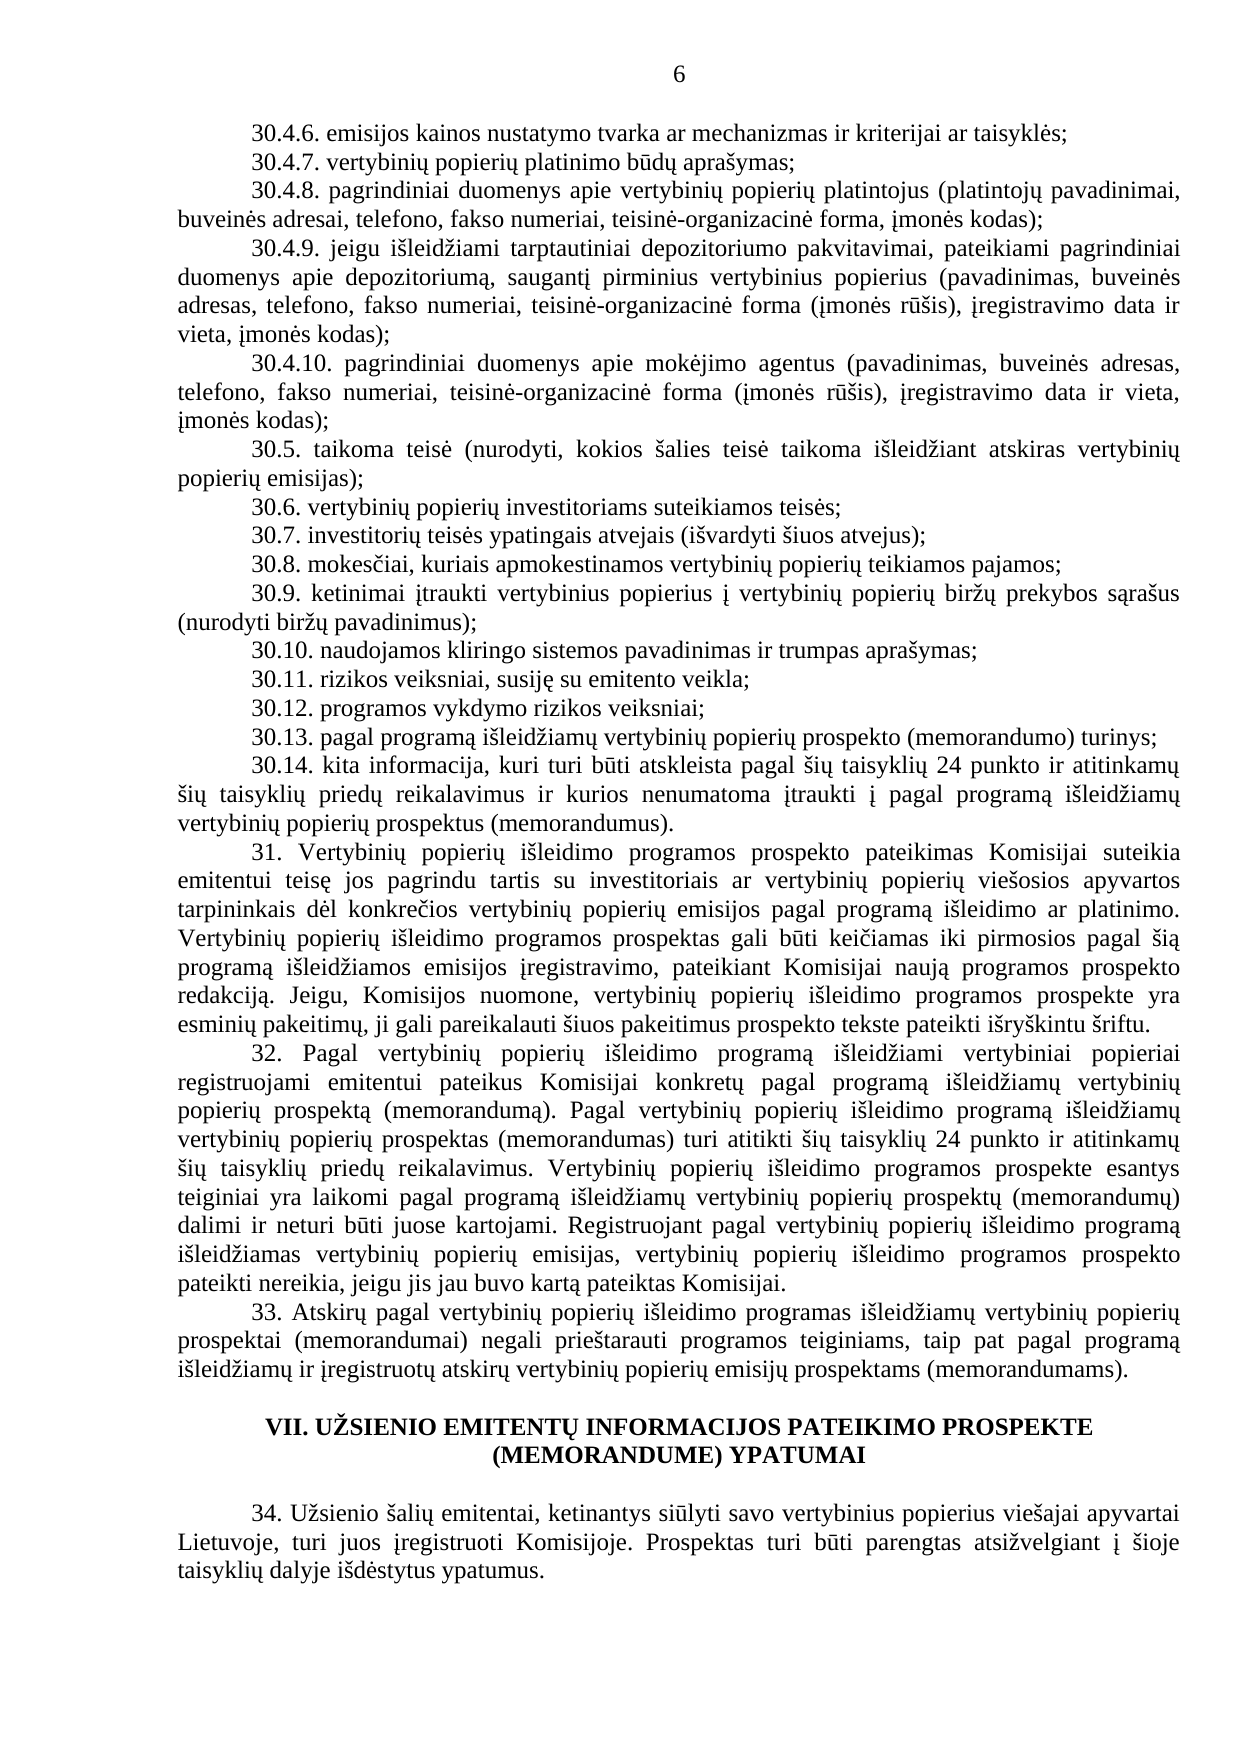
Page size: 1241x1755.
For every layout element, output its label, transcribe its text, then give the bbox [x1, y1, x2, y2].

text 30.4.6. emisijos kainos nustatymo tvarka ar mechanizmas ir kriterijai ar taisyklės; [177, 118, 1181, 147]
text 34. Užsienio šalių emitentai, ketinantys siūlyti savo vertybinius popierius viešajai apyvartai Lietuvoje, turi juos įregistruoti Komisijoje. Prospektas turi būti parengtas atsižvelgiant į šioje taisyklių dalyje išdėstytus ypatumus. [177, 1498, 1181, 1584]
text 30.6. vertybinių popierių investitoriams suteikiamos teisės; [177, 492, 1181, 521]
text 33. Atskirų pagal vertybinių popierių išleidimo programas išleidžiamų vertybinių popierių prospektai (memorandumai) negali prieštarauti programos teiginiams, taip pat pagal programą išleidžiamų ir įregistruotų atskirų vertybinių popierių emisijų prospektams (memorandumams). [177, 1297, 1181, 1383]
text 30.10. naudojamos kliringo sistemos pavadinimas ir trumpas aprašymas; [177, 636, 1181, 664]
text 30.5. taikoma teisė (nurodyti, kokios šalies teisė taikoma išleidžiant atskiras vertybinių popierių emisijas); [177, 434, 1181, 492]
text 30.4.10. pagrindiniai duomenys apie mokėjimo agentus (pavadinimas, buveinės adresas, telefono, fakso numeriai, teisinė-organizacinė forma (įmonės rūšis), įregistravimo data ir vieta, įmonės kodas); [177, 348, 1181, 434]
text 31. Vertybinių popierių išleidimo programos prospekto pateikimas Komisijai suteikia emitentui teisę jos pagrindu tartis su investitoriais ar vertybinių popierių viešosios apyvartos tarpininkais dėl konkrečios vertybinių popierių emisijos pagal programą išleidimo ar platinimo. Vertybinių popierių išleidimo programos prospektas gali būti keičiamas iki pirmosios pagal šią programą išleidžiamos emisijos įregistravimo, pateikiant Komisijai naują programos prospekto redakciją. Jeigu, Komisijos nuomone, vertybinių popierių išleidimo programos prospekte yra esminių pakeitimų, ji gali pareikalauti šiuos pakeitimus prospekto tekste pateikti išryškintu šriftu. [177, 837, 1181, 1038]
text 30.13. pagal programą išleidžiamų vertybinių popierių prospekto (memorandumo) turinys; [177, 722, 1181, 751]
text 30.9. ketinimai įtraukti vertybinius popierius į vertybinių popierių biržų prekybos sąrašus (nurodyti biržų pavadinimus); [177, 578, 1181, 636]
text 30.4.9. jeigu išleidžiami tarptautiniai depozitoriumo pakvitavimai, pateikiami pagrindiniai duomenys apie depozitoriumą, saugantį pirminius vertybinius popierius (pavadinimas, buveinės adresas, telefono, fakso numeriai, teisinė-organizacinė forma (įmonės rūšis), įregistravimo data ir vieta, įmonės kodas); [177, 233, 1181, 348]
text 30.4.7. vertybinių popierių platinimo būdų aprašymas; [177, 147, 1181, 176]
text 30.7. investitorių teisės ypatingais atvejais (išvardyti šiuos atvejus); [177, 521, 1181, 549]
text 30.8. mokesčiai, kuriais apmokestinamos vertybinių popierių teikiamos pajamos; [177, 549, 1181, 578]
text 32. Pagal vertybinių popierių išleidimo programą išleidžiami vertybiniai popieriai registruojami emitentui pateikus Komisijai konkretų pagal programą išleidžiamų vertybinių popierių prospektą (memorandumą). Pagal vertybinių popierių išleidimo programą išleidžiamų vertybinių popierių prospektas (memorandumas) turi atitikti šių taisyklių 24 punkto ir atitinkamų šių taisyklių priedų reikalavimus. Vertybinių popierių išleidimo programos prospekte esantys teiginiai yra laikomi pagal programą išleidžiamų vertybinių popierių prospektų (memorandumų) dalimi ir neturi būti juose kartojami. Registruojant pagal vertybinių popierių išleidimo programą išleidžiamas vertybinių popierių emisijas, vertybinių popierių išleidimo programos prospekto pateikti nereikia, jeigu jis jau buvo kartą pateiktas Komisijai. [177, 1038, 1181, 1297]
text 30.11. rizikos veiksniai, susiję su emitento veikla; [177, 664, 1181, 693]
text VII. UŽSIENIO EMITENTŲ INFORMACIJOS PATEIKIMO PROSPEKTE (MEMORANDUME) YPATUMAI [177, 1412, 1181, 1469]
text 30.4.8. pagrindiniai duomenys apie vertybinių popierių platintojus (platintojų pavadinimai, buveinės adresai, telefono, fakso numeriai, teisinė-organizacinė forma, įmonės kodas); [177, 176, 1181, 233]
text 30.12. programos vykdymo rizikos veiksniai; [177, 693, 1181, 722]
text 30.14. kita informacija, kuri turi būti atskleista pagal šių taisyklių 24 punkto ir atitinkamų šių taisyklių priedų reikalavimus ir kurios nenumatoma įtraukti į pagal programą išleidžiamų vertybinių popierių prospektus (memorandumus). [177, 751, 1181, 837]
